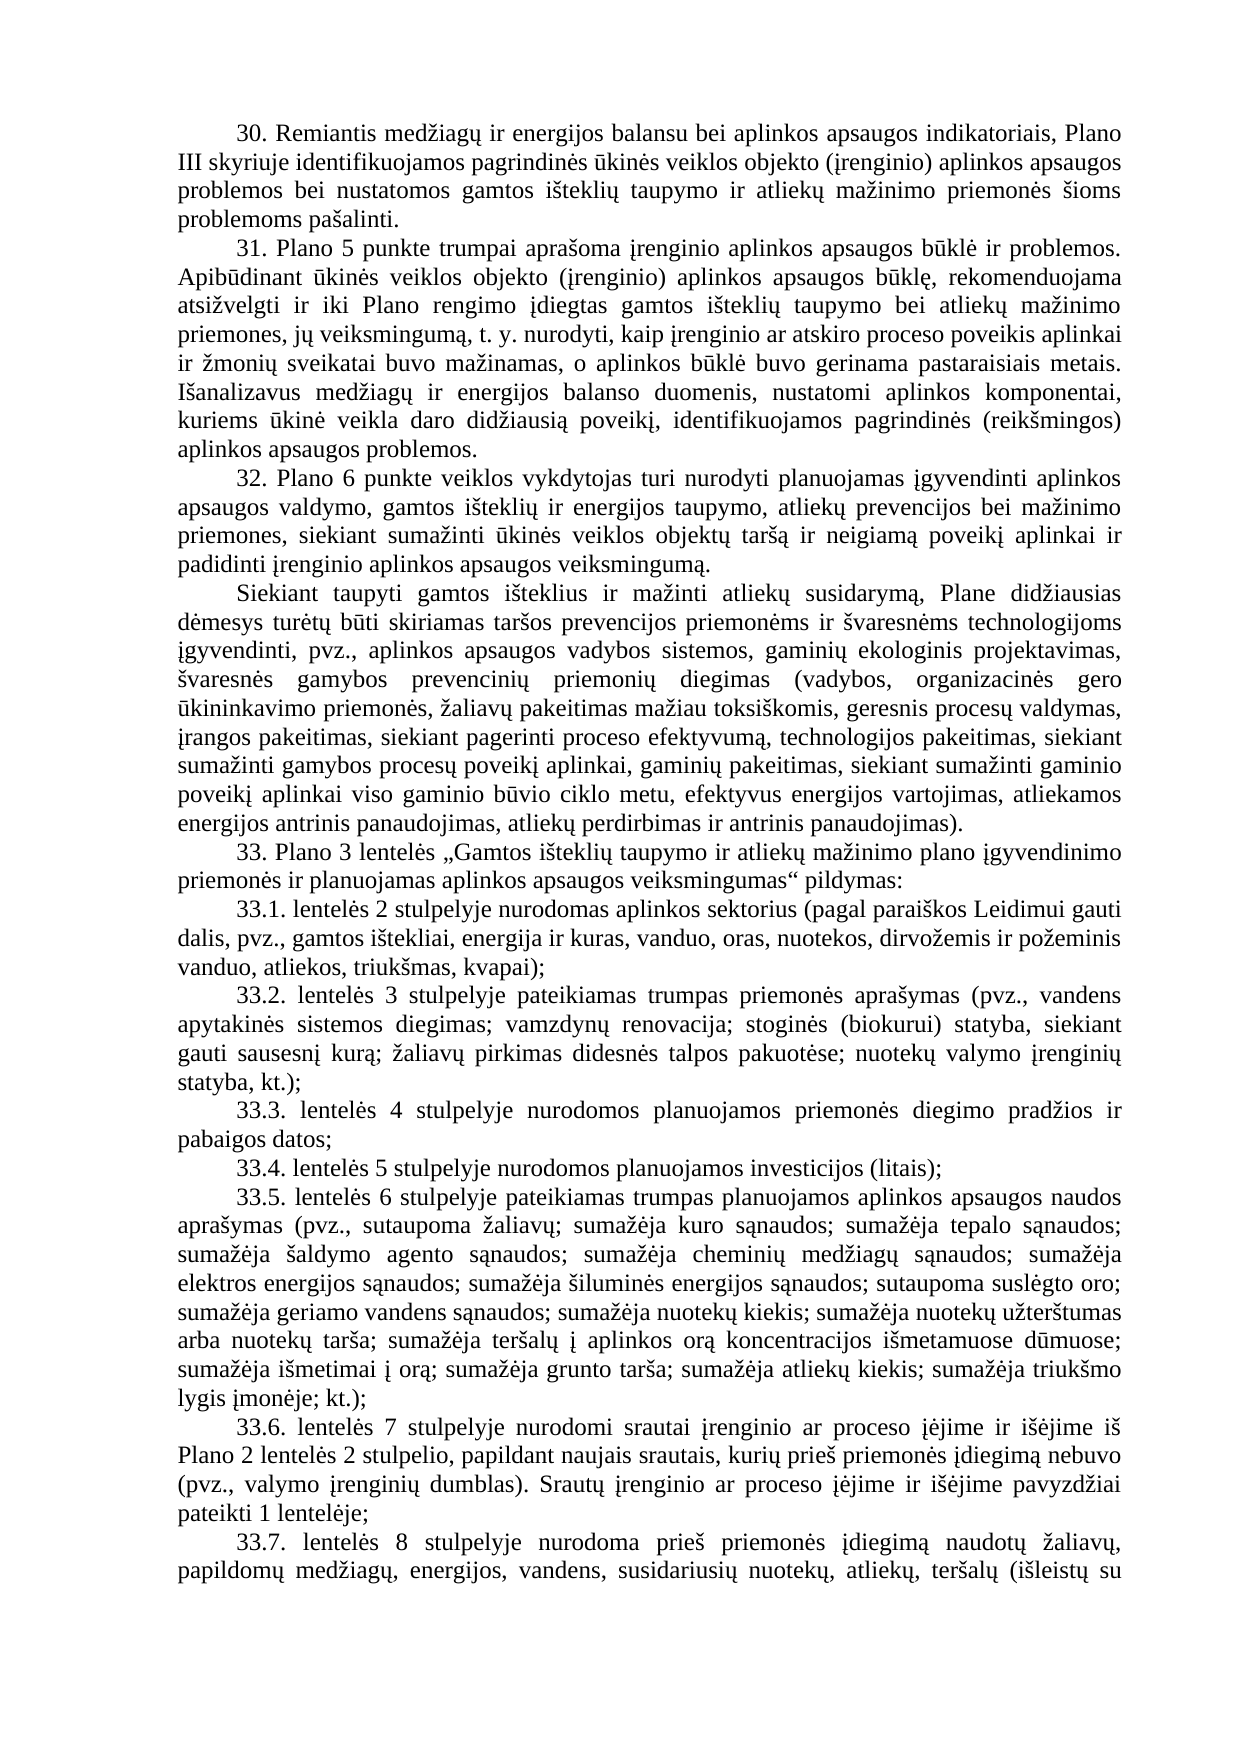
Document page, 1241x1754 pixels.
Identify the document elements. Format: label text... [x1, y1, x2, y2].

text 33. Plano 3 lentelės „Gamtos išteklių taupymo ir atliekų mažinimo plano įgyvendinimo priemonės ir planuojamas aplinkos apsaugos veiksmingumas“ pildymas: [177, 837, 1122, 894]
text 33.6. lentelės 7 stulpelyje nurodomi srautai įrenginio ar proceso įėjime ir išėjime iš Plano 2 lentelės 2 stulpelio, papildant naujais srautais, kurių prieš priemonės įdiegimą nebuvo (pvz., valymo įrenginių dumblas). Srautų įrenginio ar proceso įėjime ir išėjime pavyzdžiai pateikti 1 lentelėje; [177, 1412, 1122, 1527]
text 33.3. lentelės 4 stulpelyje nurodomos planuojamos priemonės diegimo pradžios ir pabaigos datos; [177, 1096, 1122, 1153]
text 33.5. lentelės 6 stulpelyje pateikiamas trumpas planuojamos aplinkos apsaugos naudos aprašymas (pvz., sutaupoma žaliavų; sumažėja kuro sąnaudos; sumažėja tepalo sąnaudos; sumažėja šaldymo agento sąnaudos; sumažėja cheminių medžiagų sąnaudos; sumažėja elektros energijos sąnaudos; sumažėja šiluminės energijos sąnaudos; sutaupoma suslėgto oro; sumažėja geriamo vandens sąnaudos; sumažėja nuotekų kiekis; sumažėja nuotekų užterštumas arba nuotekų tarša; sumažėja teršalų į aplinkos orą koncentracijos išmetamuose dūmuose; sumažėja išmetimai į orą; sumažėja grunto tarša; sumažėja atliekų kiekis; sumažėja triukšmo lygis įmonėje; kt.); [177, 1182, 1122, 1412]
text 33.2. lentelės 3 stulpelyje pateikiamas trumpas priemonės aprašymas (pvz., vandens apytakinės sistemos diegimas; vamzdynų renovacija; stoginės (biokurui) statyba, siekiant gauti sausesnį kurą; žaliavų pirkimas didesnės talpos pakuotėse; nuotekų valymo įrenginių statyba, kt.); [177, 981, 1122, 1096]
text 33.4. lentelės 5 stulpelyje nurodomos planuojamos investicijos (litais); [177, 1153, 1122, 1182]
text 31. Plano 5 punkte trumpai aprašoma įrenginio aplinkos apsaugos būklė ir problemos. Apibūdinant ūkinės veiklos objekto (įrenginio) aplinkos apsaugos būklę, rekomenduojama atsižvelgti ir iki Plano rengimo įdiegtas gamtos išteklių taupymo bei atliekų mažinimo priemones, jų veiksmingumą, t. y. nurodyti, kaip įrenginio ar atskiro proceso poveikis aplinkai ir žmonių sveikatai buvo mažinamas, o aplinkos būklė buvo gerinama pastaraisiais metais. Išanalizavus medžiagų ir energijos balanso duomenis, nustatomi aplinkos komponentai, kuriems ūkinė veikla daro didžiausią poveikį, identifikuojamos pagrindinės (reikšmingos) aplinkos apsaugos problemos. [177, 233, 1122, 463]
text 33.7. lentelės 8 stulpelyje nurodoma prieš priemonės įdiegimą naudotų žaliavų, papildomų medžiagų, energijos, vandens, susidariusių nuotekų, atliekų, teršalų (išleistų su [177, 1527, 1122, 1584]
text 30. Remiantis medžiagų ir energijos balansu bei aplinkos apsaugos indikatoriais, Plano III skyriuje identifikuojamos pagrindinės ūkinės veiklos objekto (įrenginio) aplinkos apsaugos problemos bei nustatomos gamtos išteklių taupymo ir atliekų mažinimo priemonės šioms problemoms pašalinti. [177, 118, 1122, 233]
text 32. Plano 6 punkte veiklos vykdytojas turi nurodyti planuojamas įgyvendinti aplinkos apsaugos valdymo, gamtos išteklių ir energijos taupymo, atliekų prevencijos bei mažinimo priemones, siekiant sumažinti ūkinės veiklos objektų taršą ir neigiamą poveikį aplinkai ir padidinti įrenginio aplinkos apsaugos veiksmingumą. [177, 463, 1122, 578]
text Siekiant taupyti gamtos išteklius ir mažinti atliekų susidarymą, Plane didžiausias dėmesys turėtų būti skiriamas taršos prevencijos priemonėms ir švaresnėms technologijoms įgyvendinti, pvz., aplinkos apsaugos vadybos sistemos, gaminių ekologinis projektavimas, švaresnės gamybos prevencinių priemonių diegimas (vadybos, organizacinės gero ūkininkavimo priemonės, žaliavų pakeitimas mažiau toksiškomis, geresnis procesų valdymas, įrangos pakeitimas, siekiant pagerinti proceso efektyvumą, technologijos pakeitimas, siekiant sumažinti gamybos procesų poveikį aplinkai, gaminių pakeitimas, siekiant sumažinti gaminio poveikį aplinkai viso gaminio būvio ciklo metu, efektyvus energijos vartojimas, atliekamos energijos antrinis panaudojimas, atliekų perdirbimas ir antrinis panaudojimas). [177, 578, 1122, 837]
text 33.1. lentelės 2 stulpelyje nurodomas aplinkos sektorius (pagal paraiškos Leidimui gauti dalis, pvz., gamtos ištekliai, energija ir kuras, vanduo, oras, nuotekos, dirvožemis ir požeminis vanduo, atliekos, triukšmas, kvapai); [177, 894, 1122, 981]
